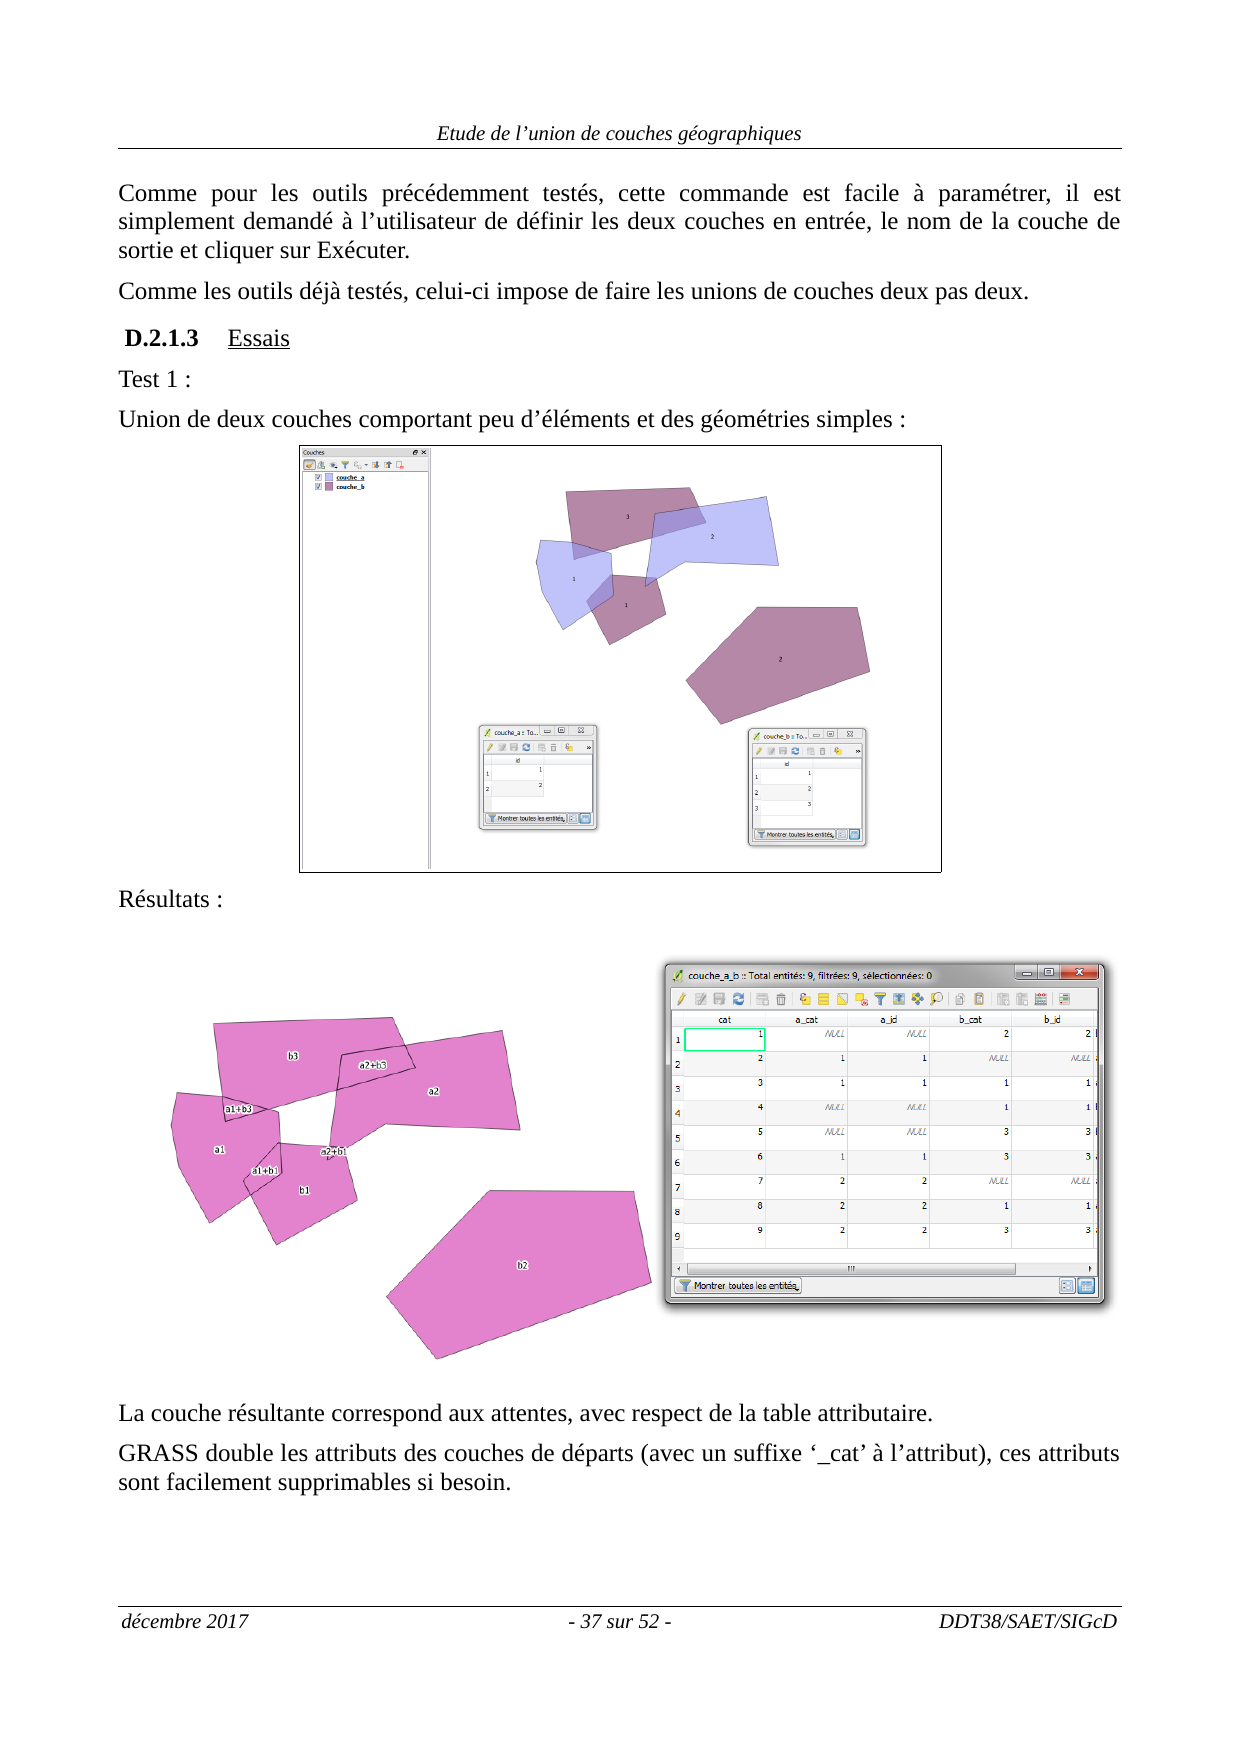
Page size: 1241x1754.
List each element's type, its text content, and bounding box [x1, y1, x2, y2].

picture [118, 924, 1123, 1386]
text Résultats : [118, 884, 1122, 912]
text Test 1 : [118, 364, 1122, 393]
subtitle Essais [118, 323, 1122, 352]
text Comme les outils déjà testés, celui-ci impose de faire les unions de couches deux pas deux. [118, 276, 1122, 304]
picture [302, 448, 938, 869]
text Union de deux couches comportant peu d’éléments et des géométries simples : [118, 404, 1122, 433]
text GRASS double les attributs des couches de départs (avec un suffixe ‘_cat’ à l’attribut), ces attributs sont facilement supprimables si besoin. [118, 1438, 1122, 1496]
text Comme pour les outils précédemment testés, cette commande est facile à paramétrer, il est simplement demandé à l’utilisateur de définir les deux couches en entrée, le nom de la couche de sortie et cliquer sur Exécuter. [118, 178, 1122, 264]
text La couche résultante correspond aux attentes, avec respect de la table attributaire. [118, 1398, 1122, 1426]
